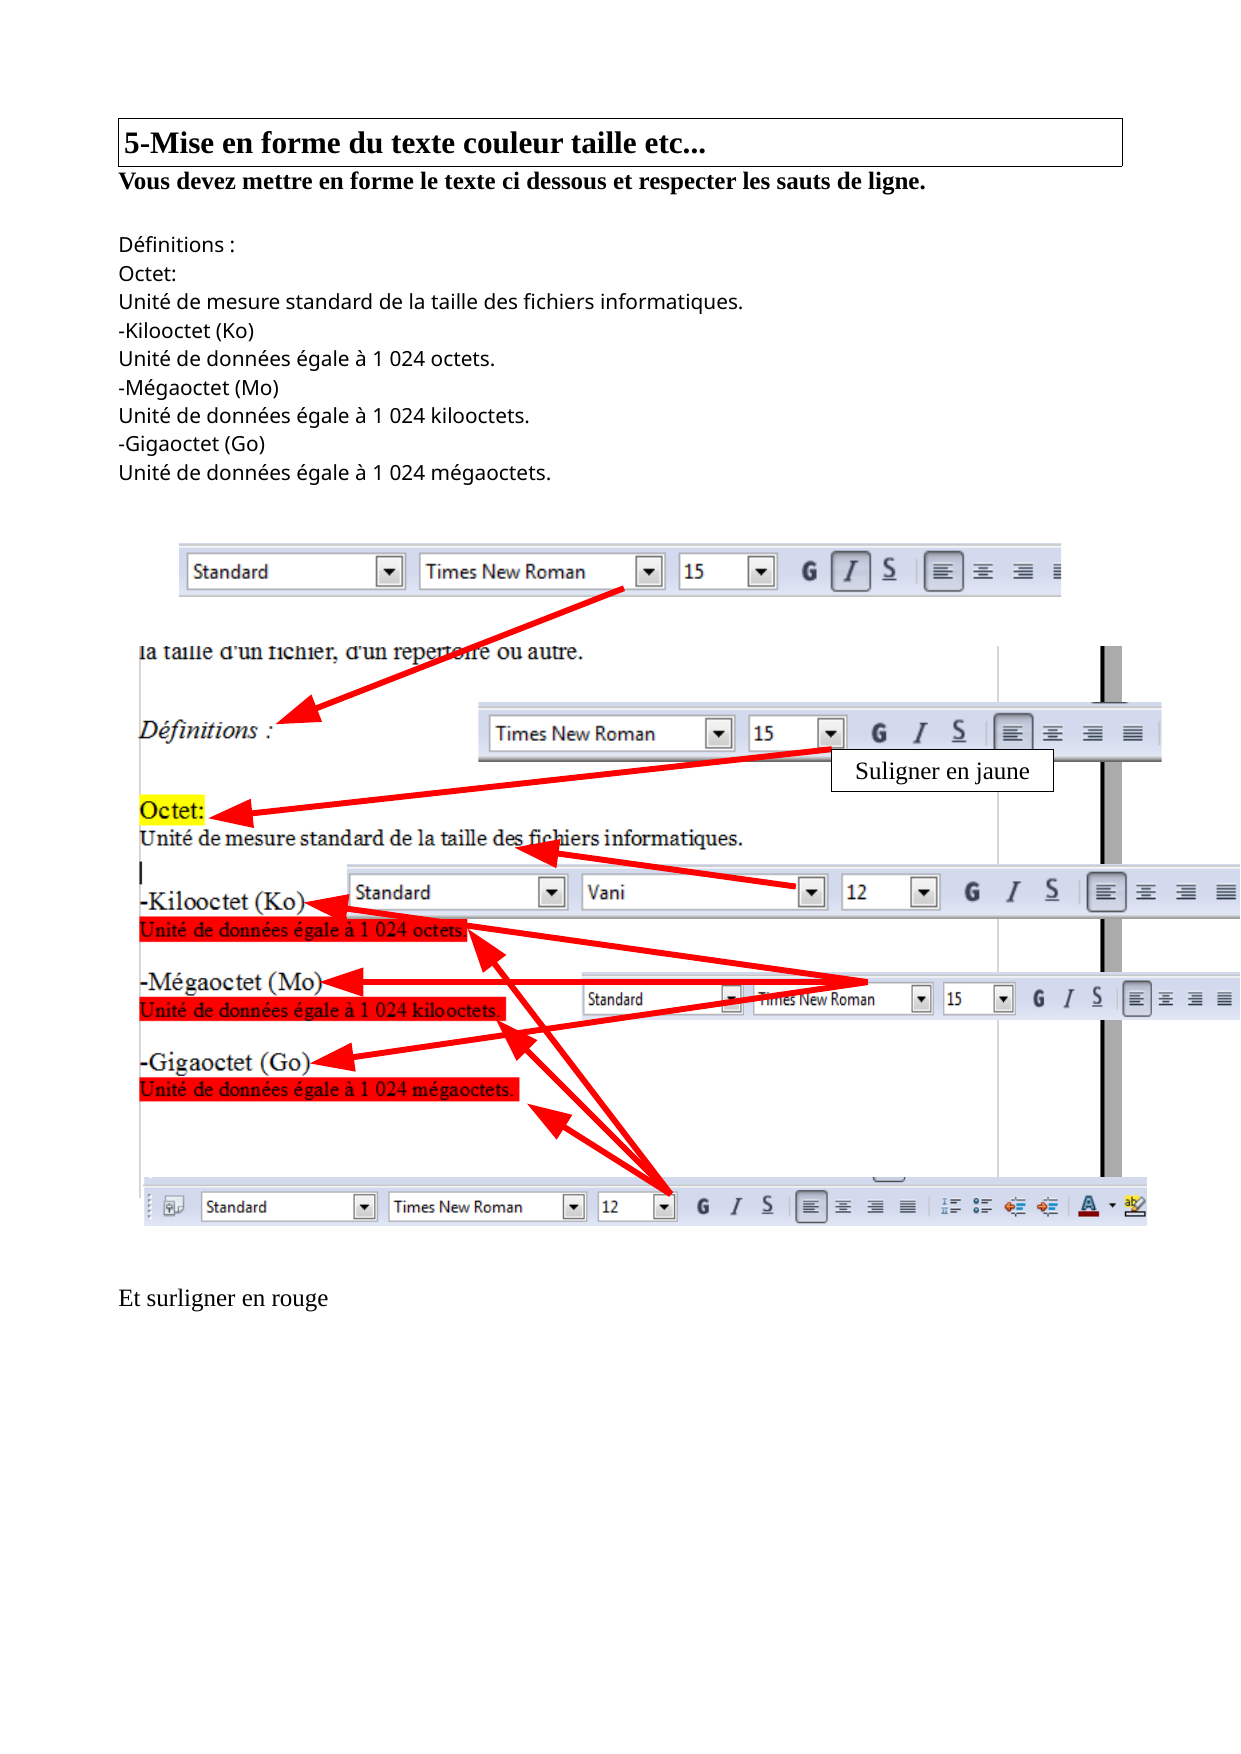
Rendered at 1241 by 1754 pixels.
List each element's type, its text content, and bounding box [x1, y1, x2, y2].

text -Kilooctet (Ko) [118, 316, 1122, 344]
text Et surligner en rouge [118, 1283, 1122, 1311]
table_header 5-Mise en forme du texte couleur taille etc... [119, 119, 1122, 166]
text Définitions : [118, 230, 1122, 259]
text Unité de mesure standard de la taille des fichiers informatiques. [118, 287, 1122, 316]
text -Gigaoctet (Go) [118, 429, 1122, 458]
text Octet: [118, 259, 1122, 287]
text -Mégaoctet (Mo) [118, 373, 1122, 401]
text Unité de données égale à 1 024 octets. [118, 344, 1122, 373]
text Unité de données égale à 1 024 kilooctets. [118, 401, 1122, 429]
text Vous devez mettre en forme le texte ci dessous et respecter les sauts de ligne. [118, 167, 1122, 194]
text Unité de données égale à 1 024 mégaoctets. [118, 458, 1122, 486]
